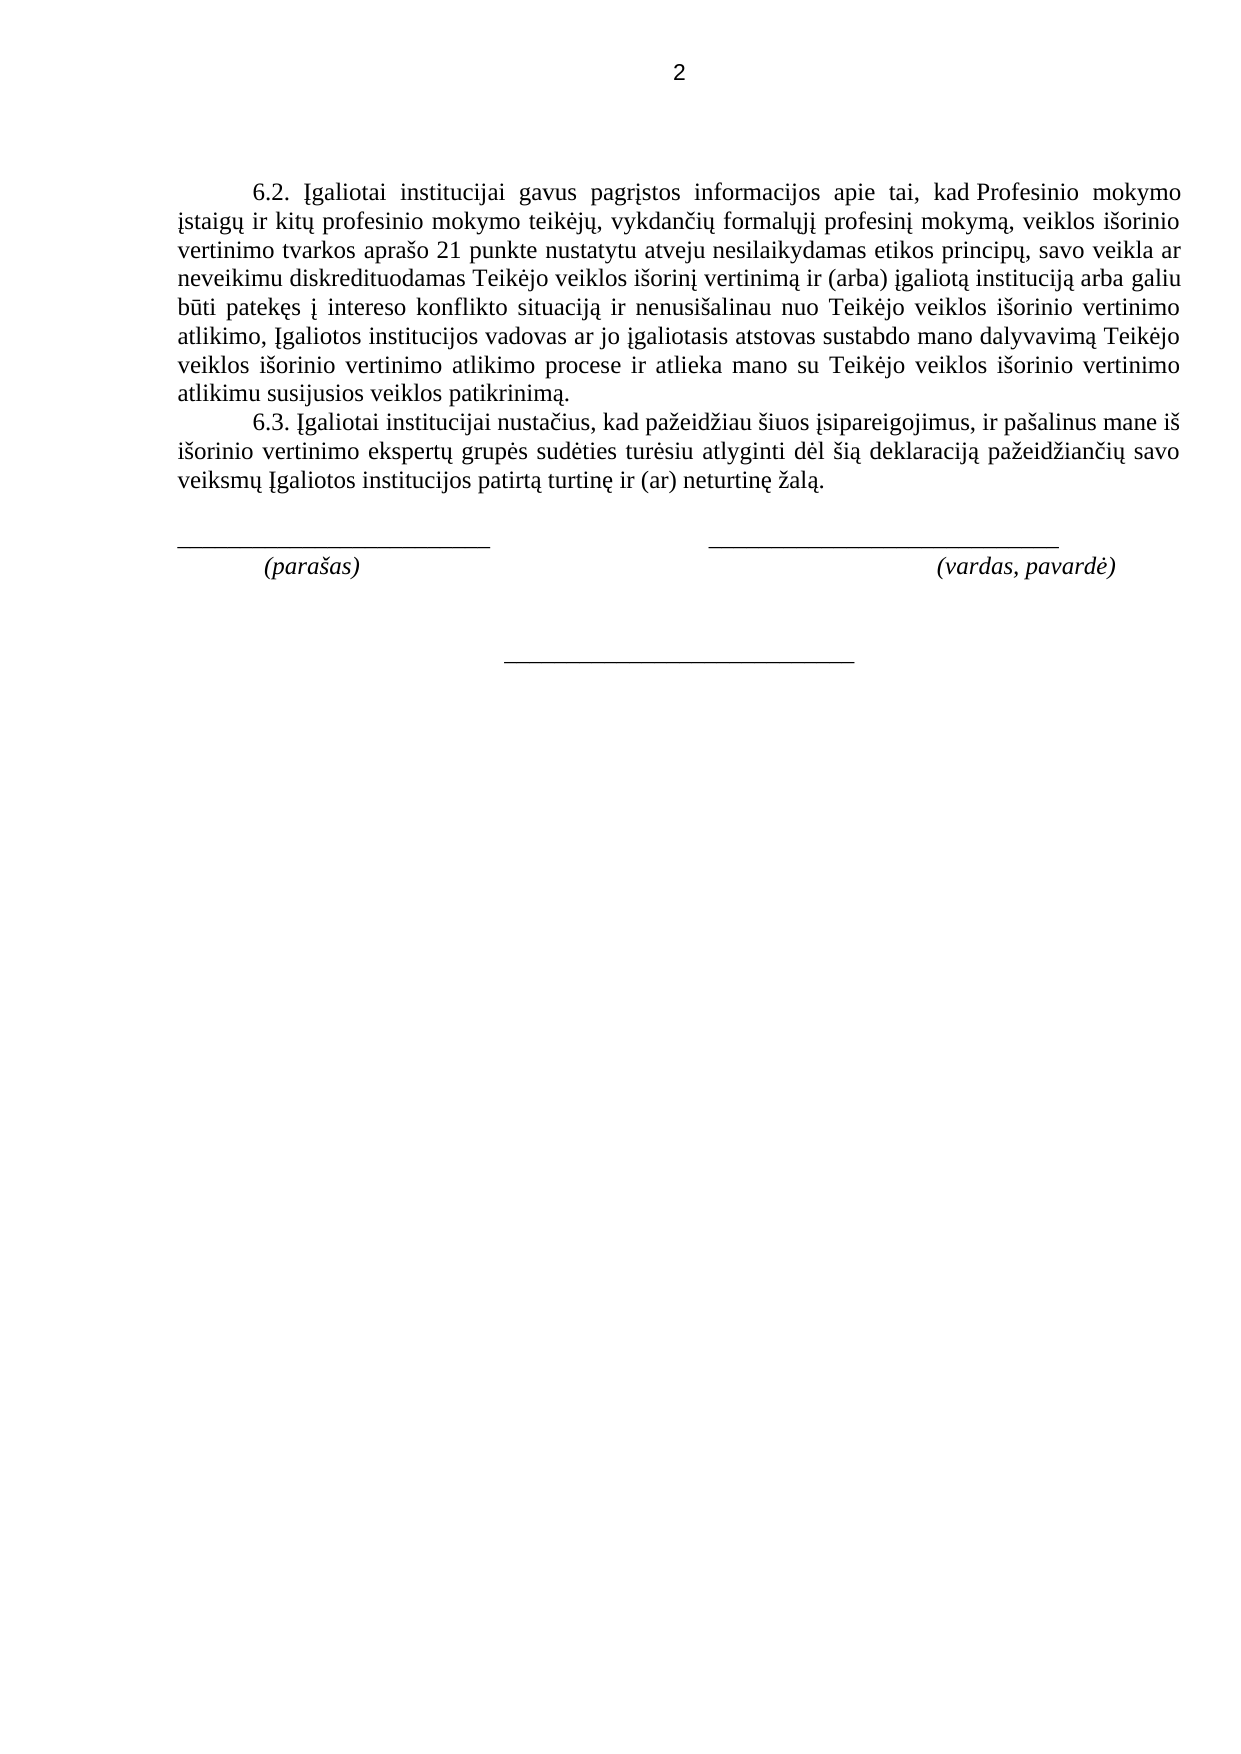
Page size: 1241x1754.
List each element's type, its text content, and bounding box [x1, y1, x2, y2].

text _________________________ ____________________________ [177, 522, 1181, 551]
text 6.2. Įgaliotai institucijai gavus pagrįstos informacijos apie tai, kad Profesinio mokymo įstaigų ir kitų profesinio mokymo teikėjų, vykdančių formalųjį profesinį mokymą, veiklos išorinio vertinimo tvarkos aprašo 21 punkte nustatytu atveju nesilaikydamas etikos principų, savo veikla ar neveikimu diskredituodamas Teikėjo veiklos išorinį vertinimą ir (arba) įgaliotą instituciją arba galiu būti patekęs į intereso konflikto situaciją ir nenusišalinau nuo Teikėjo veiklos išorinio vertinimo atlikimo, Įgaliotos institucijos vadovas ar jo įgaliotasis atstovas sustabdo mano dalyvavimą Teikėjo veiklos išorinio vertinimo atlikimo procese ir atlieka mano su Teikėjo veiklos išorinio vertinimo atlikimu susijusios veiklos patikrinimą. [177, 177, 1181, 407]
text (parašas) (vardas, pavardė) [177, 551, 1181, 580]
text 6.3. Įgaliotai institucijai nustačius, kad pažeidžiau šiuos įsipareigojimus, ir pašalinus mane iš išorinio vertinimo ekspertų grupės sudėties turėsiu atlyginti dėl šią deklaraciją pažeidžiančių savo veiksmų Įgaliotos institucijos patirtą turtinę ir (ar) neturtinę žalą. [177, 407, 1181, 493]
text ____________________________ [177, 637, 1181, 666]
